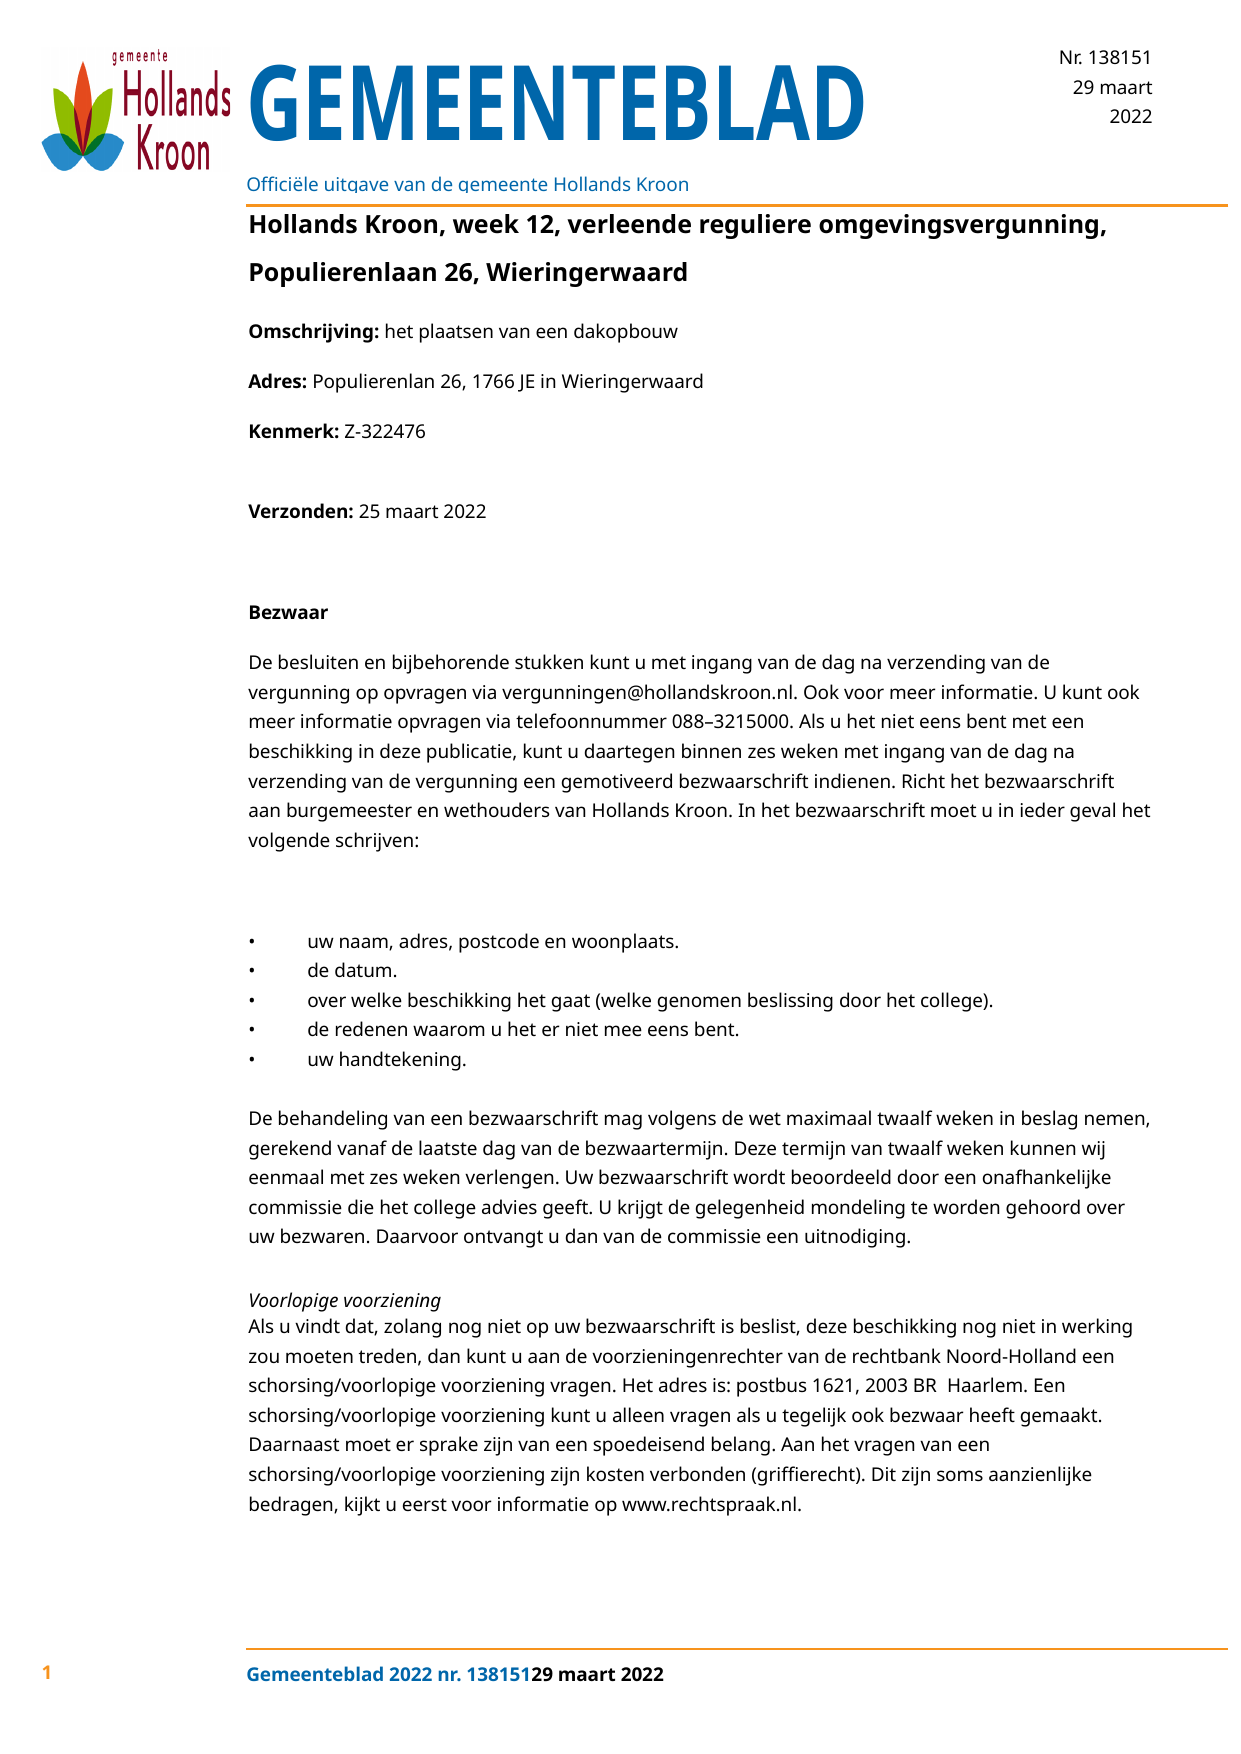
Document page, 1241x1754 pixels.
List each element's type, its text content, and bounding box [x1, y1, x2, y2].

text Voorlopige voorziening [248, 1288, 1152, 1313]
table_header [700, 469, 1152, 495]
table_header [248, 469, 700, 495]
list de datum. [248, 957, 1152, 983]
text Omschrijving: het plaatsen van een dakopbouw [248, 318, 1152, 344]
text Verzonden: 25 maart 2022 [248, 498, 1152, 524]
text Als u vindt dat, zolang nog niet op uw bezwaarschrift is beslist, deze beschikking nog niet in werking zou moeten treden, dan kunt u aan de voorzieningenrechter van de rechtbank Noord-Holland een schorsing/voorlopige voorziening vragen. Het adres is: postbus 1621, 2003 BR Haarlem. Een schorsing/voorlopige voorziening kunt u alleen vragen als u tegelijk ook bezwaar heeft gemaakt. Daarnaast moet er sprake zijn van een spoedeisend belang. Aan het vragen van een schorsing/voorlopige voorziening zijn kosten verbonden (griffierecht). Dit zijn soms aanzienlijke bedragen, kijkt u eerst voor informatie op www.rechtspraak.nl. [248, 1313, 1152, 1517]
list over welke beschikking het gaat (welke genomen beslissing door het college). [248, 987, 1152, 1013]
text De behandeling van een bezwaarschrift mag volgens de wet maximaal twaalf weken in beslag nemen, gerekend vanaf de laatste dag van de bezwaartermijn. Deze termijn van twaalf weken kunnen wij eenmaal met zes weken verlengen. Uw bezwaarschrift wordt beoordeeld door een onafhankelijke commissie die het college advies geeft. U krijgt de gelegenheid mondeling te worden gehoord over uw bezwaren. Daarvoor ontvangt u dan van de commissie een uitnodiging. [248, 1105, 1152, 1249]
list uw handtekening. [248, 1046, 1152, 1072]
picture [41, 47, 231, 172]
text Kenmerk: Z-322476 [248, 419, 1152, 444]
text De besluiten en bijbehorende stukken kunt u met ingang van de dag na verzending van de vergunning op opvragen via vergunningen@hollandskroon.nl. Ook voor meer informatie. U kunt ook meer informatie opvragen via telefoonnummer 088–3215000. Als u het niet eens bent met een beschikking in deze publicatie, kunt u daartegen binnen zes weken met ingang van de dag na verzending van de vergunning een gemotiveerd bezwaarschrift indienen. Richt het bezwaarschrift aan burgemeester en wethouders van Hollands Kroon. In het bezwaarschrift moet u in ieder geval het volgende schrijven: [248, 649, 1152, 853]
text Bezwaar [248, 599, 1152, 625]
list de redenen waarom u het er niet mee eens bent. [248, 1017, 1152, 1042]
text Adres: Populierenlan 26, 1766 JE in Wieringerwaard [248, 368, 1152, 394]
text Hollands Kroon, week 12, verleende reguliere omgevingsvergunning, Populierenlaan 26, Wieringerwaard [248, 207, 1152, 288]
list uw naam, adres, postcode en woonplaats. [248, 928, 1152, 953]
